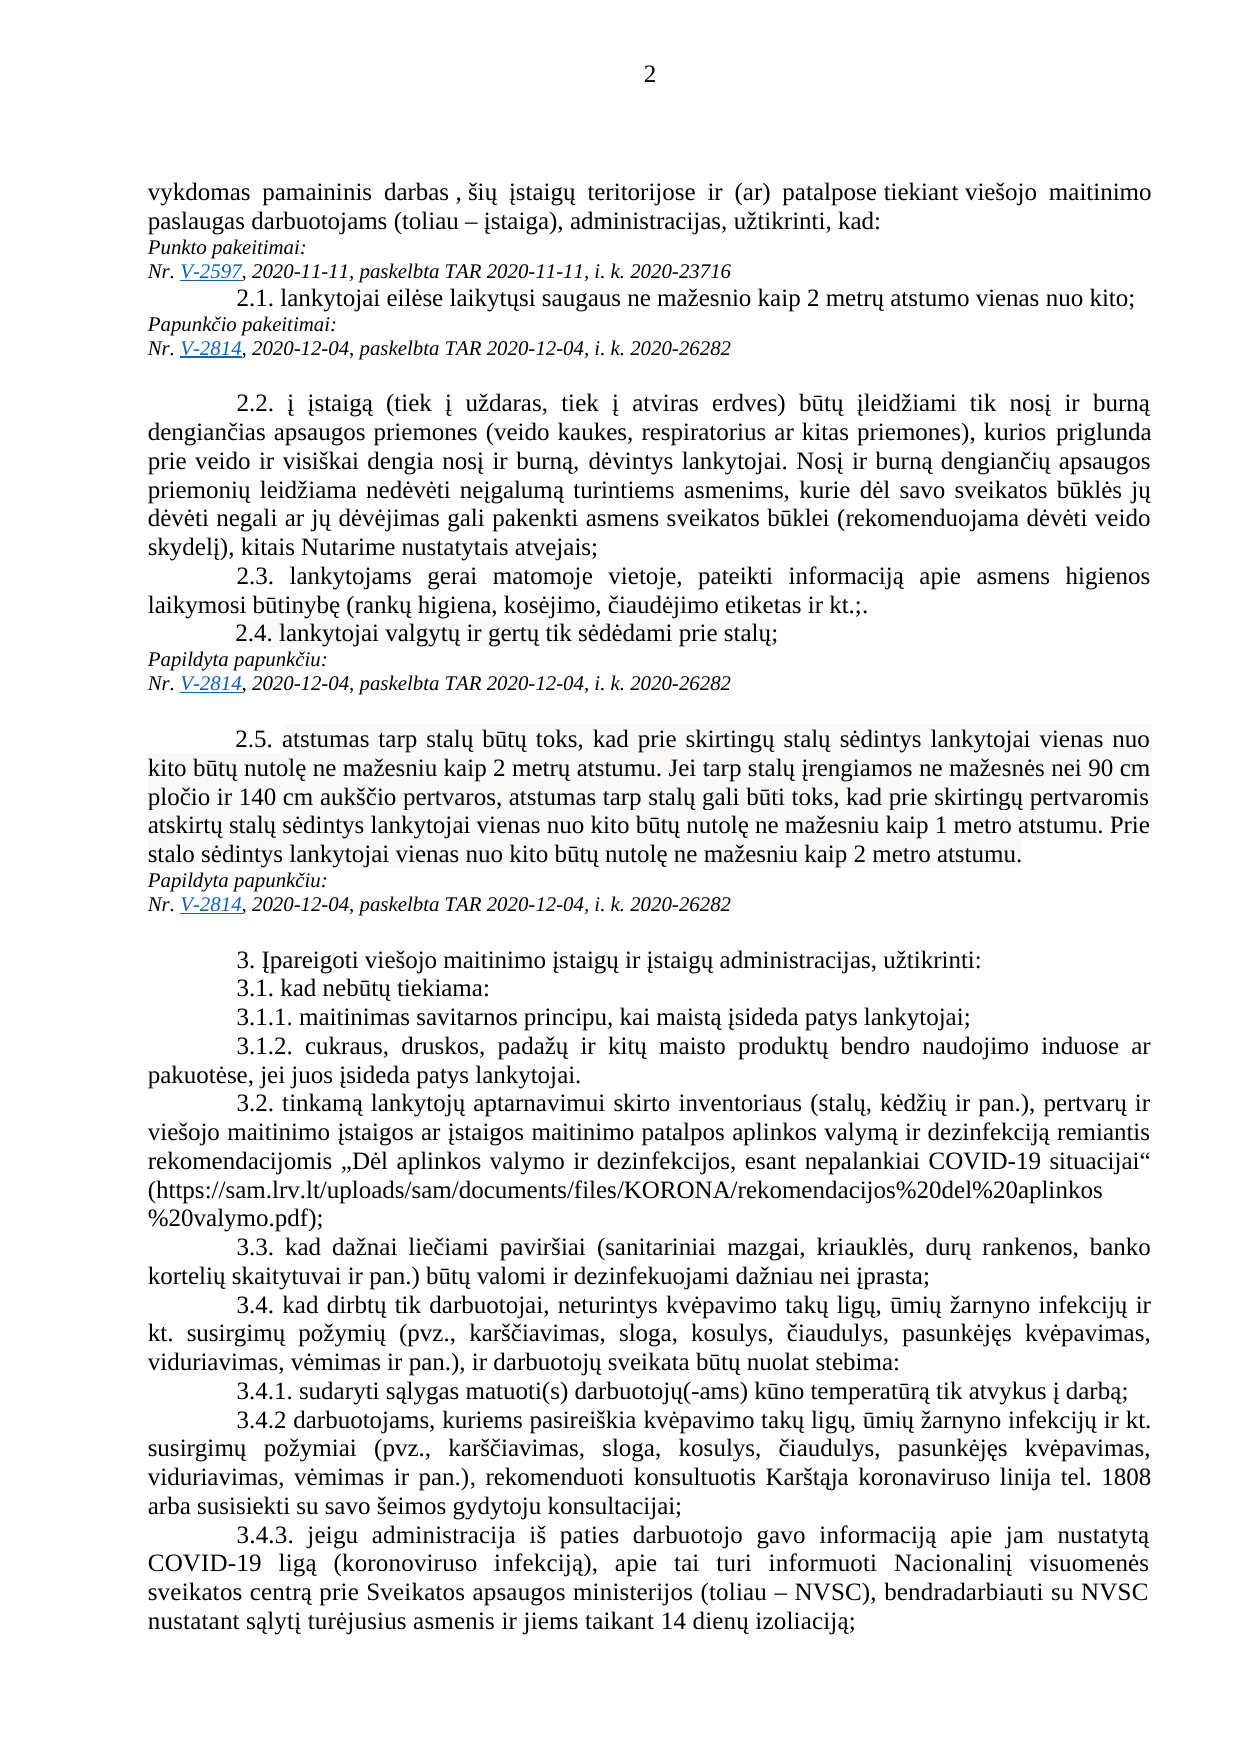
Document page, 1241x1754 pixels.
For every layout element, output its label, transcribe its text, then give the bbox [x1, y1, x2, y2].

text Nr. V-2814, 2020-12-04, paskelbta TAR 2020-12-04, i. k. 2020-26282 [148, 671, 1152, 695]
text Nr. V-2814, 2020-12-04, paskelbta TAR 2020-12-04, i. k. 2020-26282 [148, 892, 1152, 916]
text 2.1. lankytojai eilėse laikytųsi saugaus ne mažesnio kaip 2 metrų atstumo vienas nuo kito; [148, 283, 1152, 312]
text 3.4.1. sudaryti sąlygas matuoti(s) darbuotojų(-ams) kūno temperatūrą tik atvykus į darbą; [148, 1376, 1152, 1405]
text 2.4. lankytojai valgytų ir gertų tik sėdėdami prie stalų; [148, 618, 1152, 647]
text 3.3. kad dažnai liečiami paviršiai (sanitariniai mazgai, kriauklės, durų rankenos, banko kortelių skaitytuvai ir pan.) būtų valomi ir dezinfekuojami dažniau nei įprasta; [148, 1232, 1152, 1290]
text 3. Įpareigoti viešojo maitinimo įstaigų ir įstaigų administracijas, užtikrinti: [148, 945, 1152, 973]
text Nr. V-2597, 2020-11-11, paskelbta TAR 2020-11-11, i. k. 2020-23716 [148, 259, 1152, 283]
text 2.2. į įstaigą (tiek į uždaras, tiek į atviras erdves) būtų įleidžiami tik nosį ir burną dengiančias apsaugos priemones (veido kaukes, respiratorius ar kitas priemones), kurios priglunda prie veido ir visiškai dengia nosį ir burną, dėvintys lankytojai. Nosį ir burną dengiančių apsaugos priemonių leidžiama nedėvėti neįgalumą turintiems asmenims, kurie dėl savo sveikatos būklės jų dėvėti negali ar jų dėvėjimas gali pakenkti asmens sveikatos būklei (rekomenduojama dėvėti veido skydelį), kitais Nutarime nustatytais atvejais; [148, 388, 1152, 561]
text 2.5. atstumas tarp stalų būtų toks, kad prie skirtingų stalų sėdintys lankytojai vienas nuo kito būtų nutolę ne mažesniu kaip 2 metrų atstumu. Jei tarp stalų įrengiamos ne mažesnės nei 90 cm pločio ir 140 cm aukščio pertvaros, atstumas tarp stalų gali būti toks, kad prie skirtingų pertvaromis atskirtų stalų sėdintys lankytojai vienas nuo kito būtų nutolę ne mažesniu kaip 1 metro atstumu. Prie stalo sėdintys lankytojai vienas nuo kito būtų nutolę ne mažesniu kaip 2 metro atstumu. [148, 724, 1152, 868]
text Nr. V-2814, 2020-12-04, paskelbta TAR 2020-12-04, i. k. 2020-26282 [148, 336, 1152, 360]
text 3.1. kad nebūtų tiekiama: [148, 973, 1152, 1002]
text 3.4.2 darbuotojams, kuriems pasireiškia kvėpavimo takų ligų, ūmių žarnyno infekcijų ir kt. susirgimų požymiai (pvz., karščiavimas, sloga, kosulys, čiaudulys, pasunkėjęs kvėpavimas, viduriavimas, vėmimas ir pan.), rekomenduoti konsultuotis Karštąja koronaviruso linija tel. 1808 arba susisiekti su savo šeimos gydytoju konsultacijai; [148, 1405, 1152, 1520]
text 2.3. lankytojams gerai matomoje vietoje, pateikti informaciją apie asmens higienos laikymosi būtinybę (rankų higiena, kosėjimo, čiaudėjimo etiketas ir kt.;. [148, 561, 1152, 618]
text 3.1.2. cukraus, druskos, padažų ir kitų maisto produktų bendro naudojimo induose ar pakuotėse, jei juos įsideda patys lankytojai. [148, 1031, 1152, 1088]
text Papildyta papunkčiu: [148, 868, 1152, 892]
text Papildyta papunkčiu: [148, 647, 1152, 671]
text Punkto pakeitimai: [148, 235, 1152, 259]
text 3.1.1. maitinimas savitarnos principu, kai maistą įsideda patys lankytojai; [148, 1002, 1152, 1031]
text 3.4.3. jeigu administracija iš paties darbuotojo gavo informaciją apie jam nustatytą COVID-19 ligą (koronoviruso infekciją), apie tai turi informuoti Nacionalinį visuomenės sveikatos centrą prie Sveikatos apsaugos ministerijos (toliau – NVSC), bendradarbiauti su NVSC nustatant sąlytį turėjusius asmenis ir jiems taikant 14 dienų izoliaciją; [148, 1520, 1152, 1635]
text Papunkčio pakeitimai: [148, 312, 1152, 336]
text 3.2. tinkamą lankytojų aptarnavimui skirto inventoriaus (stalų, kėdžių ir pan.), pertvarų ir viešojo maitinimo įstaigos ar įstaigos maitinimo patalpos aplinkos valymą ir dezinfekciją remiantis rekomendacijomis „Dėl aplinkos valymo ir dezinfekcijos, esant nepalankiai COVID-19 situacijai“ (https://sam.lrv.lt/uploads/sam/documents/files/KORONA/rekomendacijos%20del%20aplinkos%20valymo.pdf); [148, 1088, 1152, 1232]
text vykdomas pamaininis darbas , šių įstaigų teritorijose ir (ar) patalpose tiekiant viešojo maitinimo paslaugas darbuotojams (toliau – įstaiga), administracijas, užtikrinti, kad: [148, 177, 1152, 235]
text 3.4. kad dirbtų tik darbuotojai, neturintys kvėpavimo takų ligų, ūmių žarnyno infekcijų ir kt. susirgimų požymių (pvz., karščiavimas, sloga, kosulys, čiaudulys, pasunkėjęs kvėpavimas, viduriavimas, vėmimas ir pan.), ir darbuotojų sveikata būtų nuolat stebima: [148, 1290, 1152, 1376]
